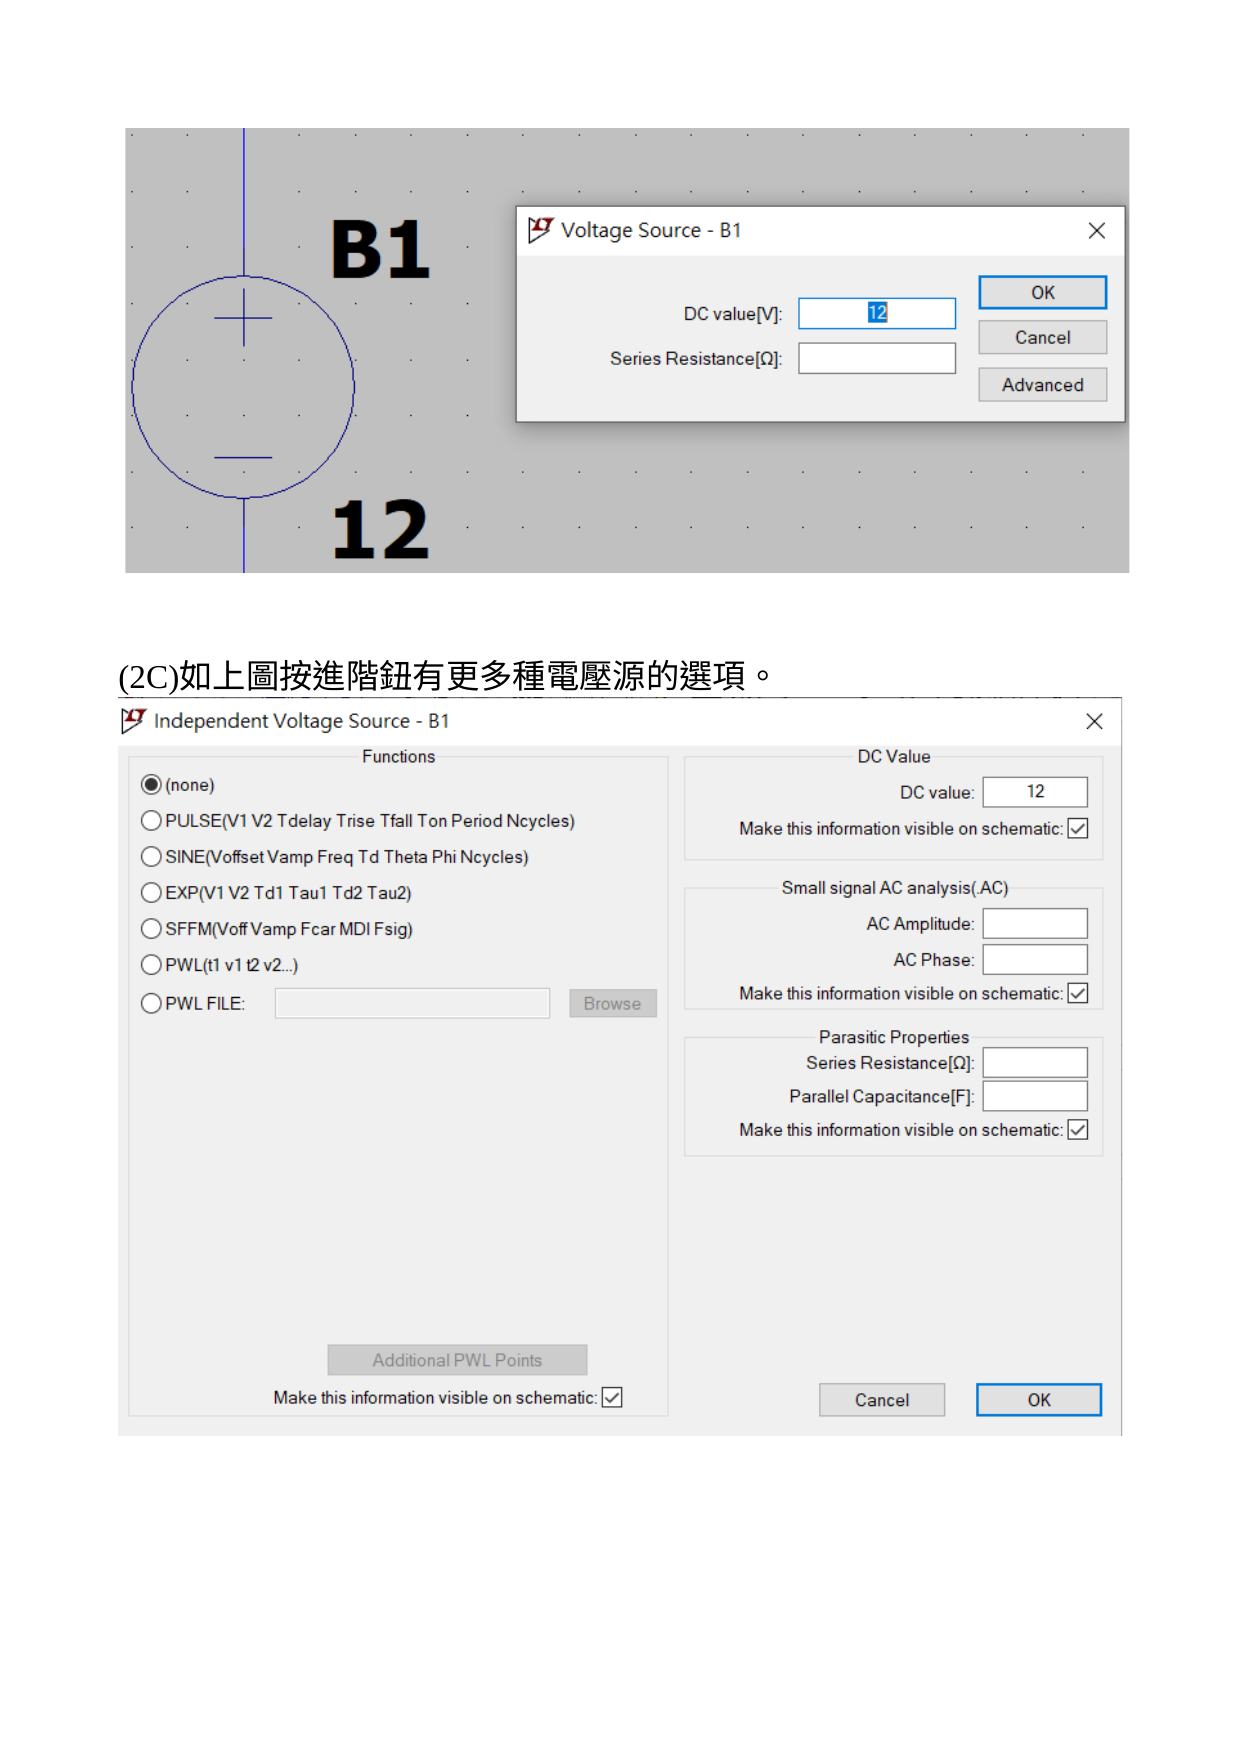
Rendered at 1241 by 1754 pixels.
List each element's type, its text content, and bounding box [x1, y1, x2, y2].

text (2C)如上圖按進階鈕有更多種電壓源的選項。 [118, 650, 1122, 697]
picture [125, 128, 1130, 573]
picture [118, 697, 1123, 1436]
